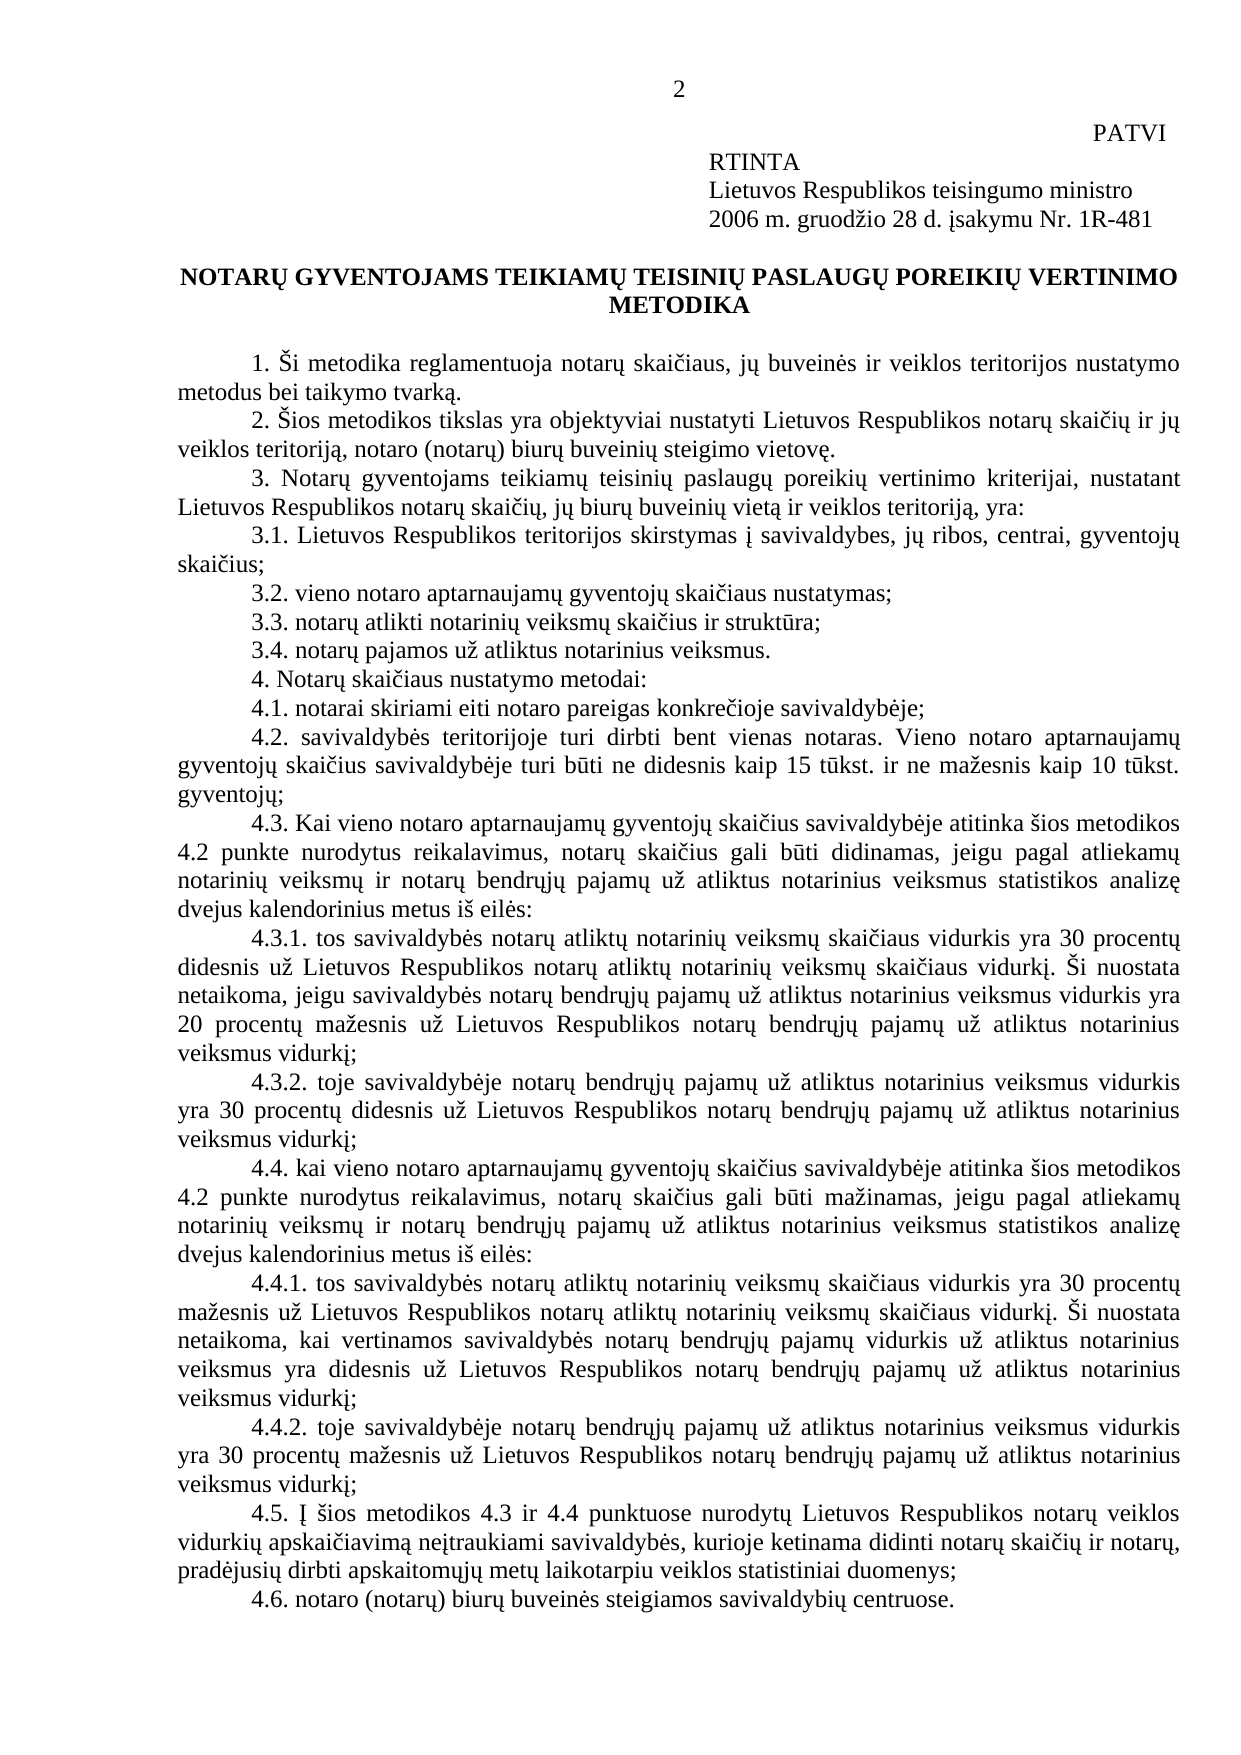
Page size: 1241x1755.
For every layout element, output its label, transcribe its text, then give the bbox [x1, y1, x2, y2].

text 3.4. notarų pajamos už atliktus notarinius veiksmus. [177, 636, 1181, 664]
text 3. Notarų gyventojams teikiamų teisinių paslaugų poreikių vertinimo kriterijai, nustatant Lietuvos Respublikos notarų skaičių, jų biurų buveinių vietą ir veiklos teritoriją, yra: [177, 463, 1181, 521]
text 4.5. Į šios metodikos 4.3 ir 4.4 punktuose nurodytų Lietuvos Respublikos notarų veiklos vidurkių apskaičiavimą neįtraukiami savivaldybės, kurioje ketinama didinti notarų skaičių ir notarų, pradėjusių dirbti apskaitomųjų metų laikotarpiu veiklos statistiniai duomenys; [177, 1498, 1181, 1584]
text 4.4.1. tos savivaldybės notarų atliktų notarinių veiksmų skaičiaus vidurkis yra 30 procentų mažesnis už Lietuvos Respublikos notarų atliktų notarinių veiksmų skaičiaus vidurkį. Ši nuostata netaikoma, kai vertinamos savivaldybės notarų bendrųjų pajamų vidurkis už atliktus notarinius veiksmus yra didesnis už Lietuvos Respublikos notarų bendrųjų pajamų už atliktus notarinius veiksmus vidurkį; [177, 1268, 1181, 1412]
text 4.2. savivaldybės teritorijoje turi dirbti bent vienas notaras. Vieno notaro aptarnaujamų gyventojų skaičius savivaldybėje turi būti ne didesnis kaip 15 tūkst. ir ne mažesnis kaip 10 tūkst. gyventojų; [177, 722, 1181, 808]
text PATVIRTINTA [709, 118, 1181, 176]
text NOTARŲ GYVENTOJAMS TEIKIAMŲ TEISINIŲ PASLAUGŲ POREIKIŲ VERTINIMO METODIKA [177, 262, 1181, 319]
text 4.4.2. toje savivaldybėje notarų bendrųjų pajamų už atliktus notarinius veiksmus vidurkis yra 30 procentų mažesnis už Lietuvos Respublikos notarų bendrųjų pajamų už atliktus notarinius veiksmus vidurkį; [177, 1412, 1181, 1498]
text 1. Ši metodika reglamentuoja notarų skaičiaus, jų buveinės ir veiklos teritorijos nustatymo metodus bei taikymo tvarką. [177, 348, 1181, 406]
text 3.1. Lietuvos Respublikos teritorijos skirstymas į savivaldybes, jų ribos, centrai, gyventojų skaičius; [177, 521, 1181, 578]
text Lietuvos Respublikos teisingumo ministro [177, 176, 1181, 204]
text 3.2. vieno notaro aptarnaujamų gyventojų skaičiaus nustatymas; [177, 578, 1181, 607]
text 4.1. notarai skiriami eiti notaro pareigas konkrečioje savivaldybėje; [177, 693, 1181, 722]
text 2006 m. gruodžio 28 d. įsakymu Nr. 1R-481 [177, 204, 1181, 233]
text 4.3. Kai vieno notaro aptarnaujamų gyventojų skaičius savivaldybėje atitinka šios metodikos 4.2 punkte nurodytus reikalavimus, notarų skaičius gali būti didinamas, jeigu pagal atliekamų notarinių veiksmų ir notarų bendrųjų pajamų už atliktus notarinius veiksmus statistikos analizę dvejus kalendorinius metus iš eilės: [177, 808, 1181, 923]
text 4.6. notaro (notarų) biurų buveinės steigiamos savivaldybių centruose. [177, 1584, 1181, 1613]
text 2. Šios metodikos tikslas yra objektyviai nustatyti Lietuvos Respublikos notarų skaičių ir jų veiklos teritoriją, notaro (notarų) biurų buveinių steigimo vietovę. [177, 406, 1181, 463]
text 4.4. kai vieno notaro aptarnaujamų gyventojų skaičius savivaldybėje atitinka šios metodikos 4.2 punkte nurodytus reikalavimus, notarų skaičius gali būti mažinamas, jeigu pagal atliekamų notarinių veiksmų ir notarų bendrųjų pajamų už atliktus notarinius veiksmus statistikos analizę dvejus kalendorinius metus iš eilės: [177, 1153, 1181, 1268]
text 4. Notarų skaičiaus nustatymo metodai: [177, 664, 1181, 693]
text 3.3. notarų atlikti notarinių veiksmų skaičius ir struktūra; [177, 607, 1181, 636]
text 4.3.1. tos savivaldybės notarų atliktų notarinių veiksmų skaičiaus vidurkis yra 30 procentų didesnis už Lietuvos Respublikos notarų atliktų notarinių veiksmų skaičiaus vidurkį. Ši nuostata netaikoma, jeigu savivaldybės notarų bendrųjų pajamų už atliktus notarinius veiksmus vidurkis yra 20 procentų mažesnis už Lietuvos Respublikos notarų bendrųjų pajamų už atliktus notarinius veiksmus vidurkį; [177, 923, 1181, 1067]
text 4.3.2. toje savivaldybėje notarų bendrųjų pajamų už atliktus notarinius veiksmus vidurkis yra 30 procentų didesnis už Lietuvos Respublikos notarų bendrųjų pajamų už atliktus notarinius veiksmus vidurkį; [177, 1067, 1181, 1153]
